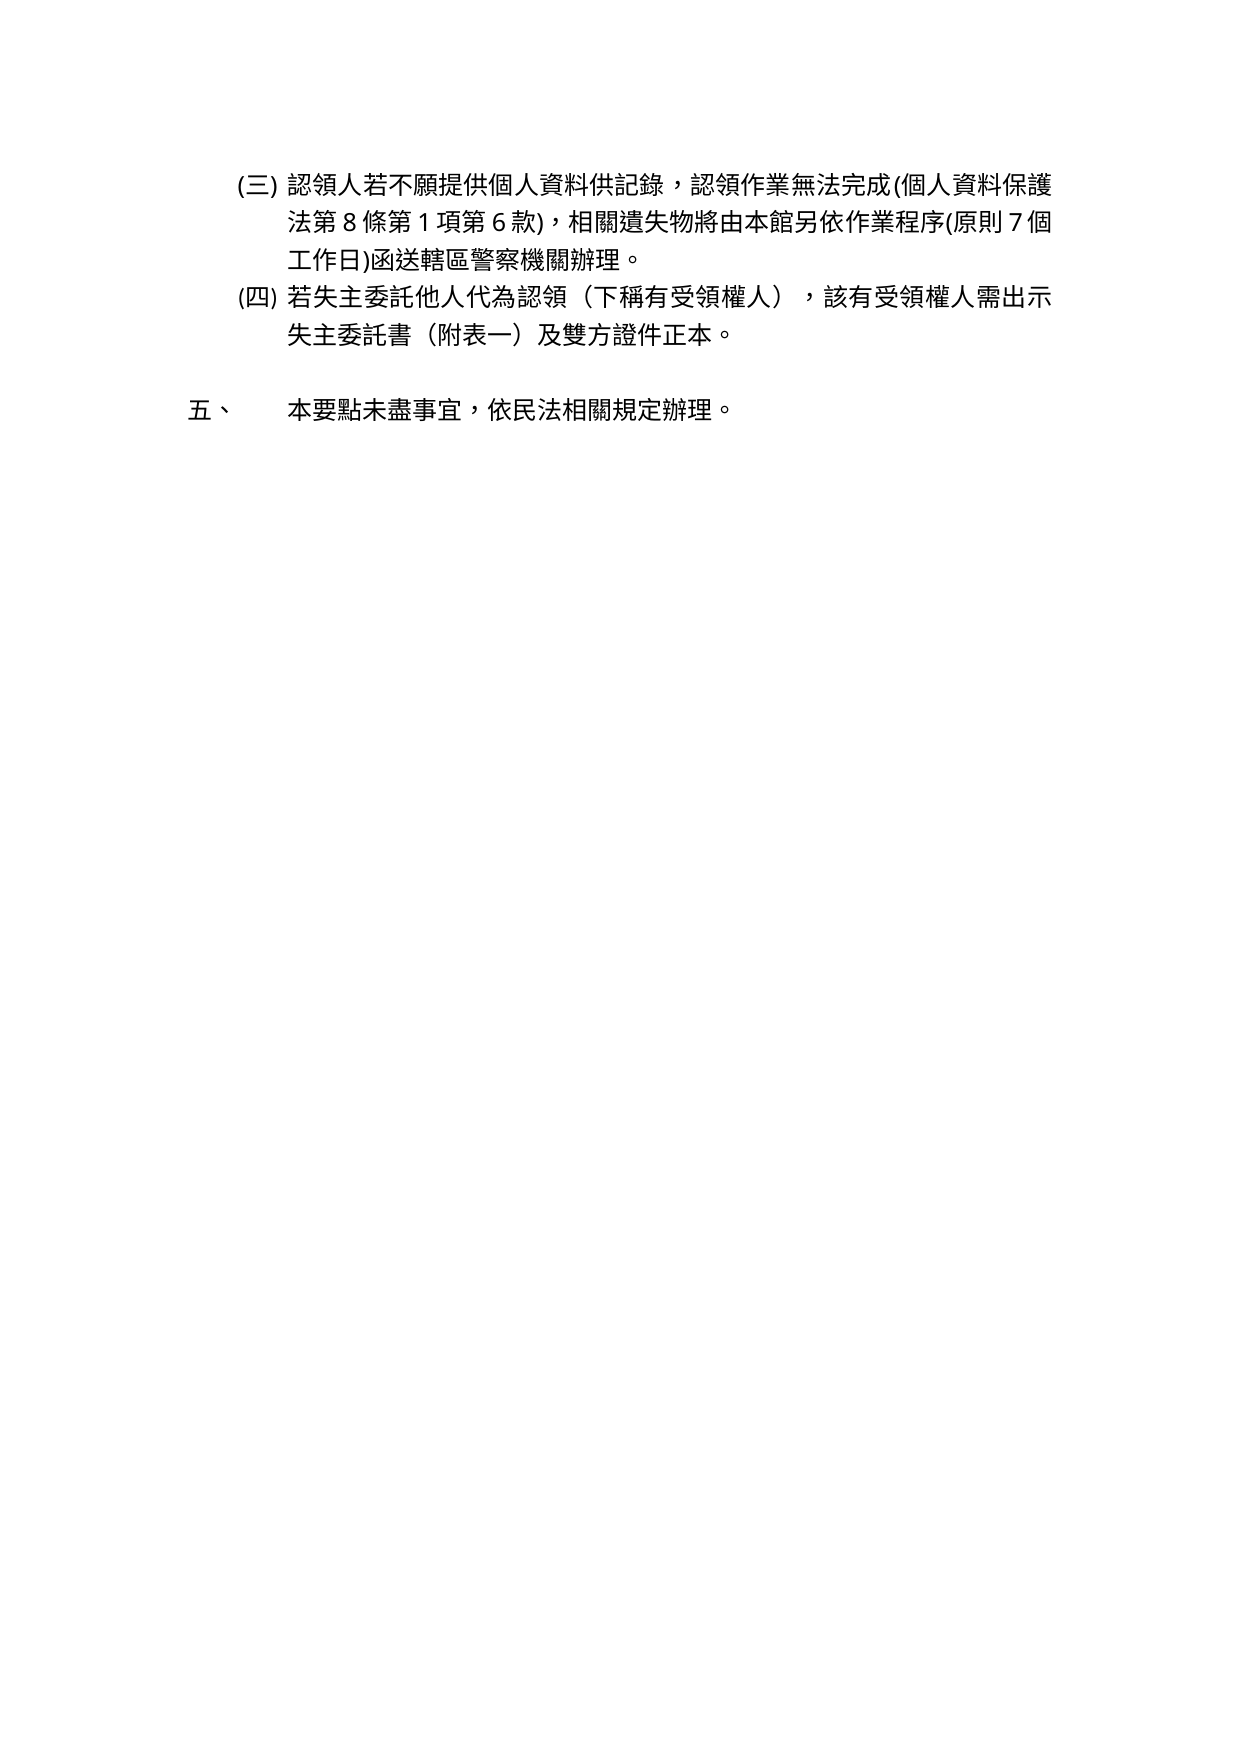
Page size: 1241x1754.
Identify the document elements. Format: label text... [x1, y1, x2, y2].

list 若失主委託他人代為認領（下稱有受領權人），該有受領權人需出示失主委託書（附表一）及雙方證件正本。 [237, 277, 1053, 352]
list 本要點未盡事宜，依民法相關規定辦理。 [187, 389, 1053, 427]
list 認領人若不願提供個人資料供記錄，認領作業無法完成(個人資料保護法第8條第1項第6款)，相關遺失物將由本館另依作業程序(原則7個工作日)函送轄區警察機關辦理。 [237, 164, 1053, 277]
